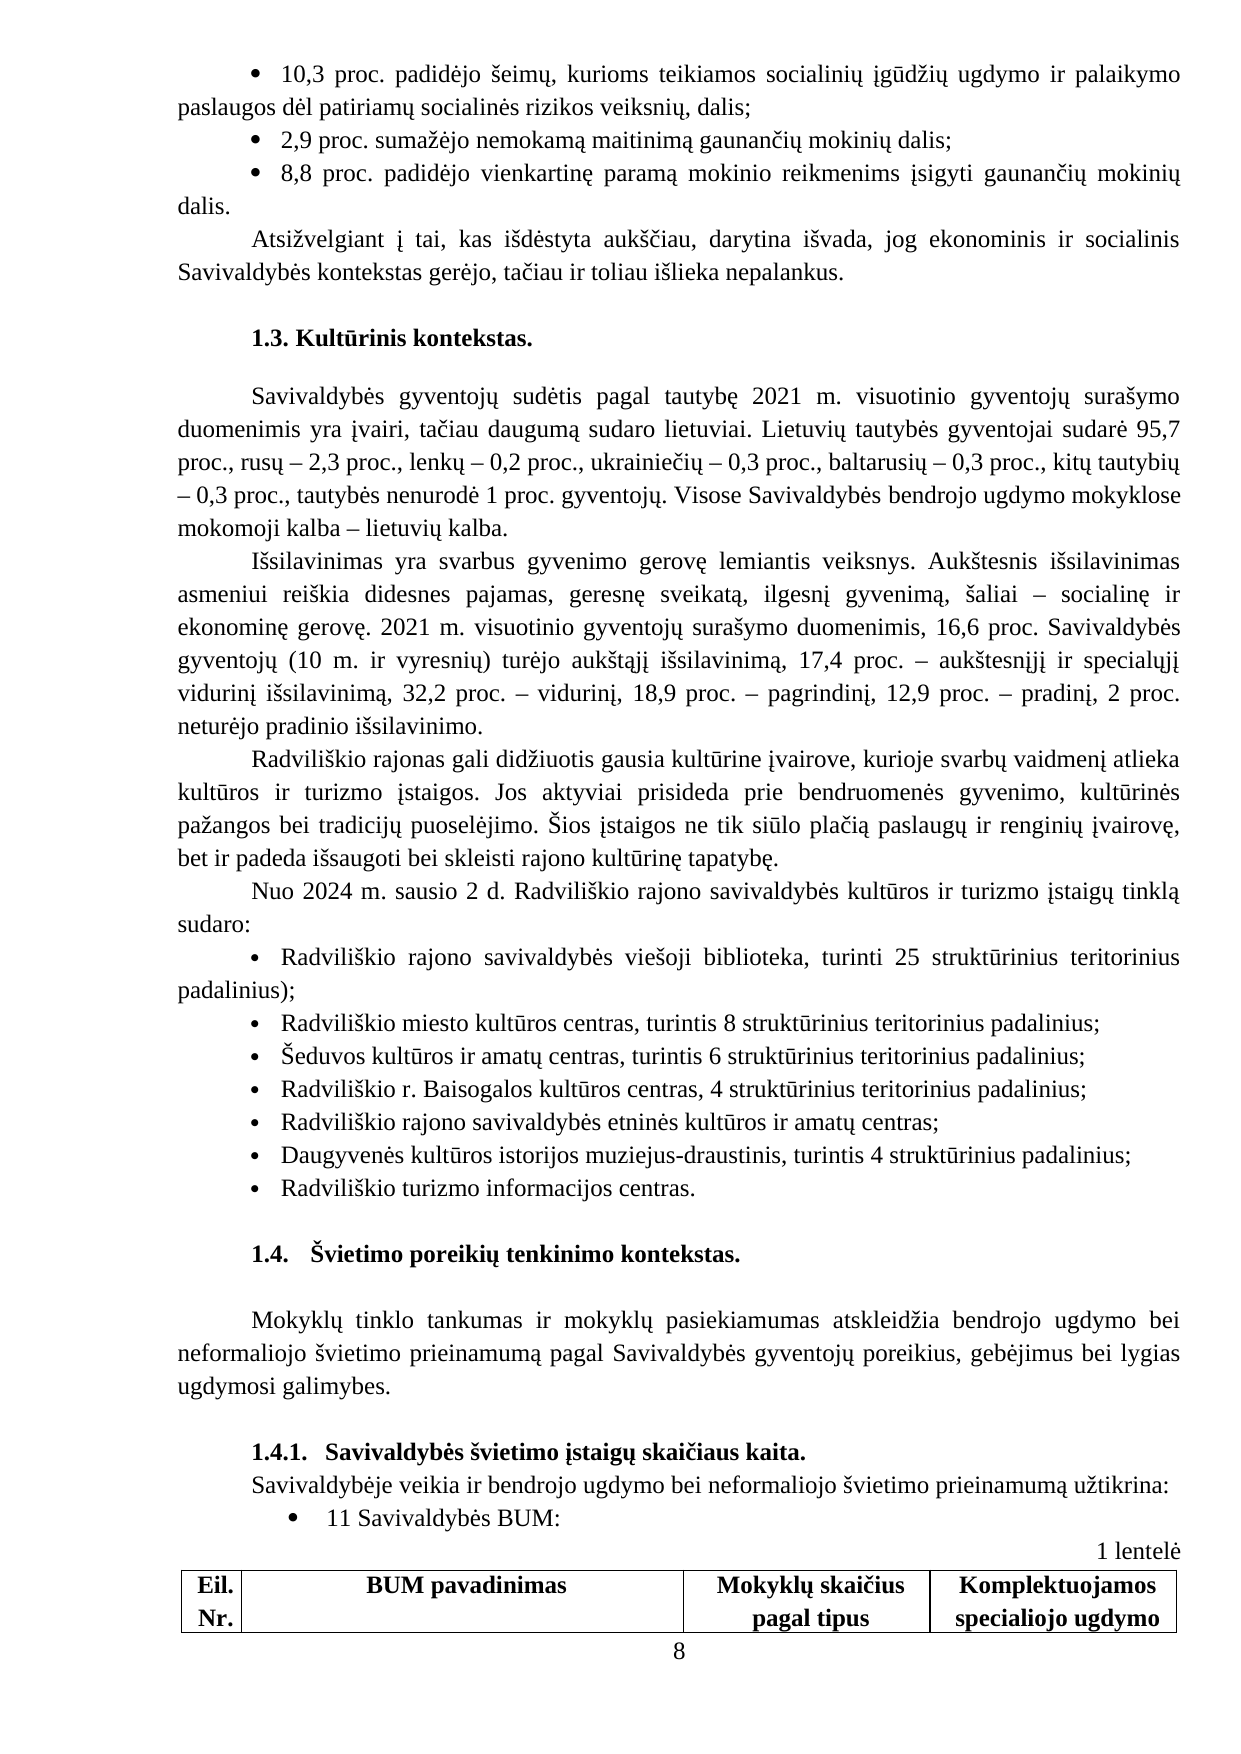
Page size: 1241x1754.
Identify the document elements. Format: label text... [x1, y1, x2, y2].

text  Radviliškio miesto kultūros centras, turintis 8 struktūrinius teritorinius padalinius; [177, 1008, 1181, 1037]
text  10,3 proc. padidėjo šeimų, kurioms teikiamos socialinių įgūdžių ugdymo ir palaikymo paslaugos dėl patiriamų socialinės rizikos veiksnių, dalis; [177, 59, 1181, 121]
text  8,8 proc. padidėjo vienkartinę paramą mokinio reikmenims įsigyti gaunančių mokinių dalis. [177, 158, 1181, 220]
text Radviliškio rajonas gali didžiuotis gausia kultūrine įvairove, kurioje svarbų vaidmenį atlieka kultūros ir turizmo įstaigos. Jos aktyviai prisideda prie bendruomenės gyvenimo, kultūrinės pažangos bei tradicijų puoselėjimo. Šios įstaigos ne tik siūlo plačią paslaugų ir renginių įvairovę, bet ir padeda išsaugoti bei skleisti rajono kultūrinę tapatybę. [177, 744, 1181, 872]
text Išsilavinimas yra svarbus gyvenimo gerovę lemiantis veiksnys. Aukštesnis išsilavinimas asmeniui reiškia didesnes pajamas, geresnę sveikatą, ilgesnį gyvenimą, šaliai – socialinę ir ekonominę gerovę. 2021 m. visuotinio gyventojų surašymo duomenimis, 16,6 proc. Savivaldybės gyventojų (10 m. ir vyresnių) turėjo aukštąjį išsilavinimą, 17,4 proc. – aukštesnįjį ir specialųjį vidurinį išsilavinimą, 32,2 proc. – vidurinį, 18,9 proc. – pagrindinį, 12,9 proc. – pradinį, 2 proc. neturėjo pradinio išsilavinimo. [177, 546, 1181, 740]
text  11 Savivaldybės BUM: [288, 1503, 1181, 1532]
text  Radviliškio rajono savivaldybės etninės kultūros ir amatų centras; [177, 1107, 1181, 1136]
text 1.4.1. Savivaldybės švietimo įstaigų skaičiaus kaita. [177, 1437, 1181, 1466]
text  Radviliškio r. Baisogalos kultūros centras, 4 struktūrinius teritorinius padalinius; [177, 1074, 1181, 1103]
text 1.3. Kultūrinis kontekstas. [251, 323, 1181, 352]
table_header BUM pavadinimas [242, 1571, 683, 1632]
text  2,9 proc. sumažėjo nemokamą maitinimą gaunančių mokinių dalis; [177, 125, 1181, 154]
text Savivaldybėje veikia ir bendrojo ugdymo bei neformaliojo švietimo prieinamumą užtikrina: [177, 1470, 1181, 1499]
text 1 lentelė [326, 1536, 1181, 1565]
text Savivaldybės gyventojų sudėtis pagal tautybę 2021 m. visuotinio gyventojų surašymo duomenimis yra įvairi, tačiau daugumą sudaro lietuviai. Lietuvių tautybės gyventojai sudarė 95,7 proc., rusų – 2,3 proc., lenkų – 0,2 proc., ukrainiečių – 0,3 proc., baltarusių – 0,3 proc., kitų tautybių – 0,3 proc., tautybės nenurodė 1 proc. gyventojų. Visose Savivaldybės bendrojo ugdymo mokyklose mokomoji kalba – lietuvių kalba. [177, 381, 1181, 542]
table_header Komplektuojamos specialiojo ugdymo [931, 1571, 1176, 1632]
text Mokyklų tinklo tankumas ir mokyklų pasiekiamumas atskleidžia bendrojo ugdymo bei neformaliojo švietimo prieinamumą pagal Savivaldybės gyventojų poreikius, gebėjimus bei lygias ugdymosi galimybes. [177, 1305, 1181, 1400]
text  Daugyvenės kultūros istorijos muziejus-draustinis, turintis 4 struktūrinius padalinius; [177, 1140, 1181, 1169]
text Nuo 2024 m. sausio 2 d. Radviliškio rajono savivaldybės kultūros ir turizmo įstaigų tinklą sudaro: [177, 876, 1181, 938]
table_header Eil. Nr. [182, 1571, 241, 1632]
text  Šeduvos kultūros ir amatų centras, turintis 6 struktūrinius teritorinius padalinius; [177, 1041, 1181, 1070]
table_header Mokyklų skaičius pagal tipus [684, 1571, 929, 1632]
text  Radviliškio rajono savivaldybės viešoji biblioteka, turinti 25 struktūrinius teritorinius padalinius); [177, 942, 1181, 1004]
text Atsižvelgiant į tai, kas išdėstyta aukščiau, darytina išvada, jog ekonominis ir socialinis Savivaldybės kontekstas gerėjo, tačiau ir toliau išlieka nepalankus. [177, 224, 1181, 286]
text 1.4. Švietimo poreikių tenkinimo kontekstas. [251, 1239, 1181, 1268]
text  Radviliškio turizmo informacijos centras. [177, 1173, 1181, 1202]
